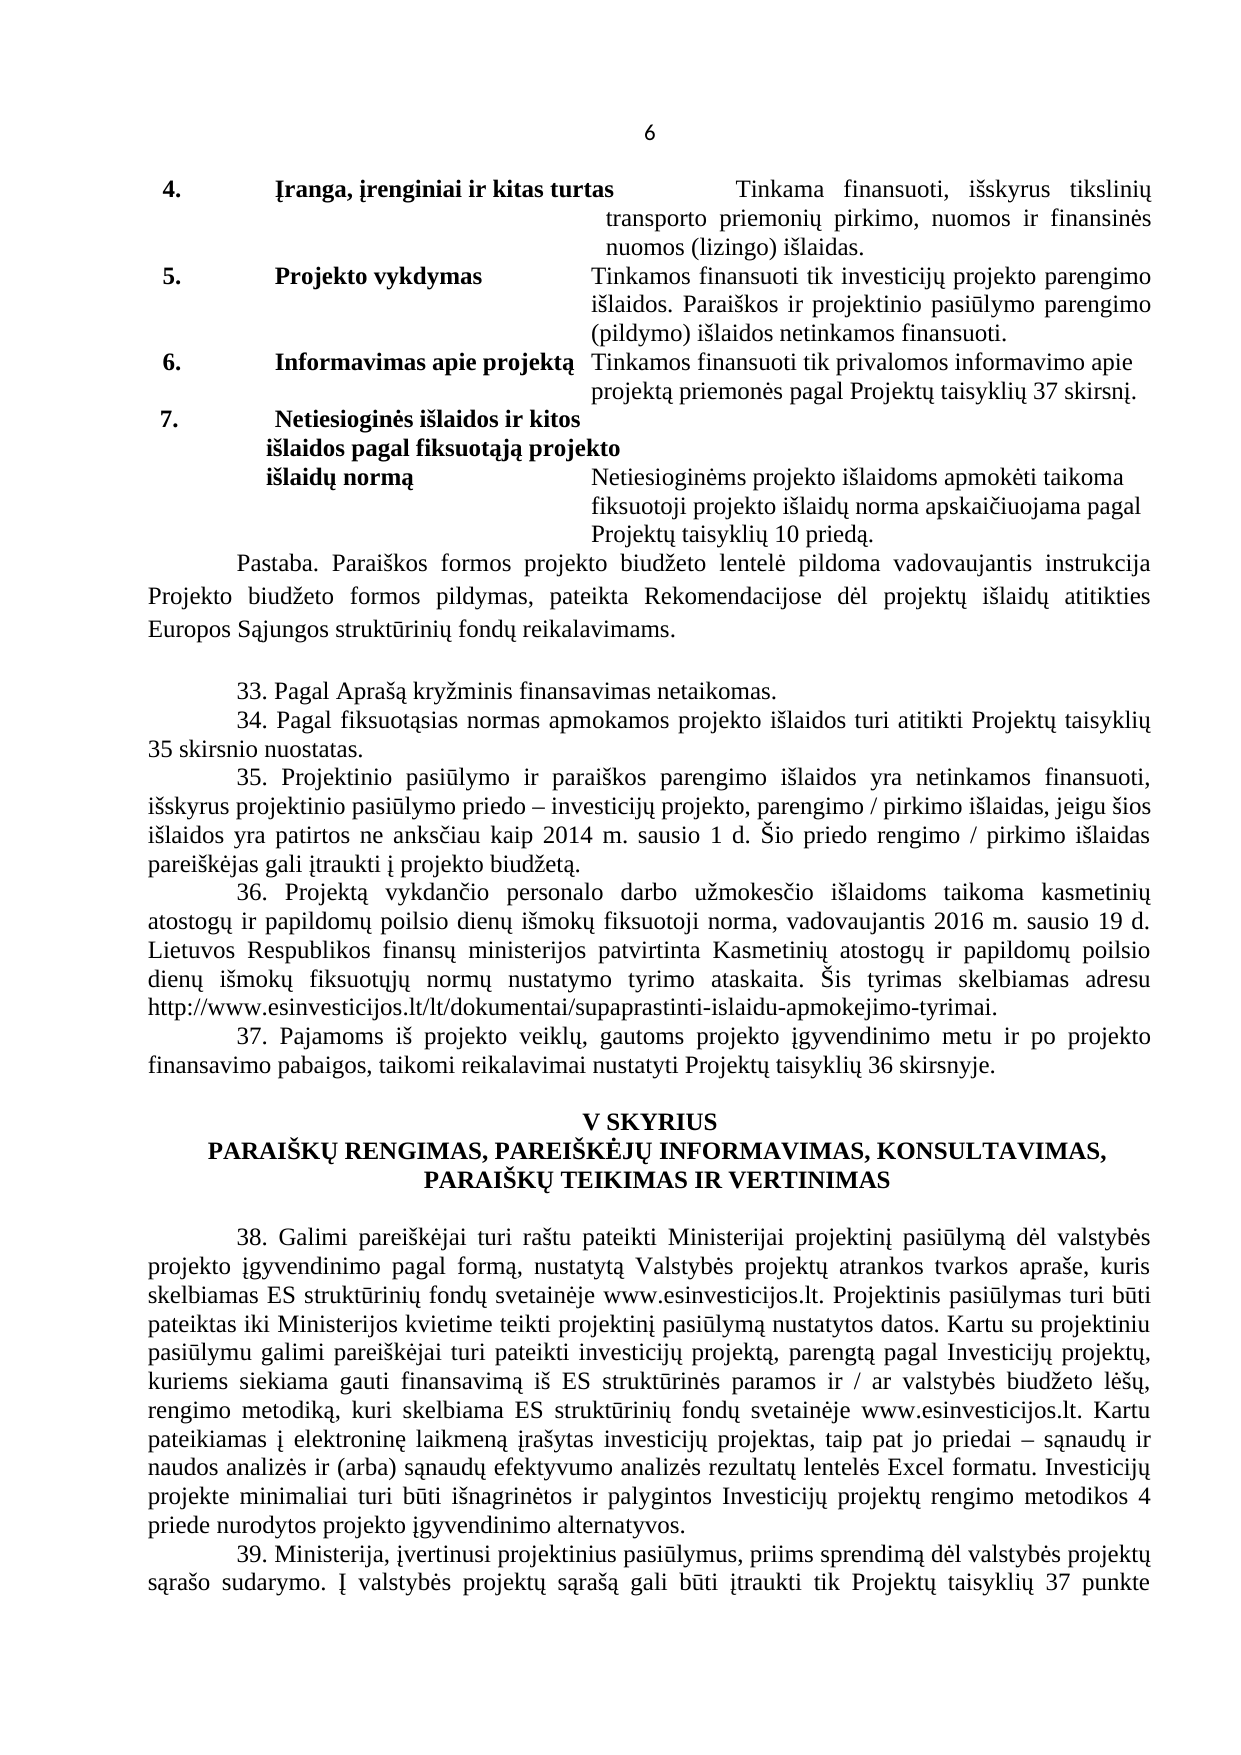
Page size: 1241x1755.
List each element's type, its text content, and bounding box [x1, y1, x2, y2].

text išlaidų normą Netiesioginėms projekto išlaidoms apmokėti taikoma fiksuotoji projekto išlaidų norma apskaičiuojama pagal Projektų taisyklių 10 priedą. [266, 462, 1152, 548]
text PARAIŠKŲ RENGIMAS, PAREIŠKĖJŲ INFORMAVIMAS, KONSULTAVIMAS, PARAIŠKŲ TEIKIMAS IR VERTINIMAS [177, 1136, 1137, 1194]
text 4. Įranga, įrenginiai ir kitas turtas Tinkama finansuoti, išskyrus tikslinių transporto priemonių pirkimo, nuomos ir finansinės nuomos (lizingo) išlaidas. [162, 174, 1152, 261]
text 33. Pagal Aprašą kryžminis finansavimas netaikomas. [148, 676, 1152, 705]
text išlaidos pagal fiksuotąją projekto [159, 433, 1152, 462]
text 36. Projektą vykdančio personalo darbo užmokesčio išlaidoms taikoma kasmetinių atostogų ir papildomų poilsio dienų išmokų fiksuotoji norma, vadovaujantis 2016 m. sausio 19 d. Lietuvos Respublikos finansų ministerijos patvirtinta Kasmetinių atostogų ir papildomų poilsio dienų išmokų fiksuotųjų normų nustatymo tyrimo ataskaita. Šis tyrimas skelbiamas adresu http://www.esinvesticijos.lt/lt/dokumentai/supaprastinti-islaidu-apmokejimo-tyrimai. [148, 877, 1152, 1021]
text 35. Projektinio pasiūlymo ir paraiškos parengimo išlaidos yra netinkamos finansuoti, išskyrus projektinio pasiūlymo priedo – investicijų projekto, parengimo / pirkimo išlaidas, jeigu šios išlaidos yra patirtos ne anksčiau kaip 2014 m. sausio 1 d. Šio priedo rengimo / pirkimo išlaidas pareiškėjas gali įtraukti į projekto biudžetą. [148, 762, 1152, 877]
text 7. Netiesioginės išlaidos ir kitos [159, 404, 1152, 433]
text Pastaba. Paraiškos formos projekto biudžeto lentelė pildoma vadovaujantis instrukcija Projekto biudžeto formos pildymas, pateikta Rekomendacijose dėl projektų išlaidų atitikties Europos Sąjungos struktūrinių fondų reikalavimams. [148, 548, 1152, 643]
text V SKYRIUS [148, 1107, 1152, 1136]
text 6. Informavimas apie projektą Tinkamos finansuoti tik privalomos informavimo apie projektą priemonės pagal Projektų taisyklių 37 skirsnį. [162, 347, 1152, 404]
text 34. Pagal fiksuotąsias normas apmokamos projekto išlaidos turi atitikti Projektų taisyklių 35 skirsnio nuostatas. [148, 705, 1152, 762]
text 37. Pajamoms iš projekto veiklų, gautoms projekto įgyvendinimo metu ir po projekto finansavimo pabaigos, taikomi reikalavimai nustatyti Projektų taisyklių 36 skirsnyje. [148, 1021, 1152, 1079]
text 5. Projekto vykdymas Tinkamos finansuoti tik investicijų projekto parengimo išlaidos. Paraiškos ir projektinio pasiūlymo parengimo (pildymo) išlaidos netinkamos finansuoti. [162, 261, 1152, 347]
text 39. Ministerija, įvertinusi projektinius pasiūlymus, priims sprendimą dėl valstybės projektų sąrašo sudarymo. Į valstybės projektų sąrašą gali būti įtraukti tik Projektų taisyklių 37 punkte [148, 1539, 1152, 1596]
text 38. Galimi pareiškėjai turi raštu pateikti Ministerijai projektinį pasiūlymą dėl valstybės projekto įgyvendinimo pagal formą, nustatytą Valstybės projektų atrankos tvarkos apraše, kuris skelbiamas ES struktūrinių fondų svetainėje www.esinvesticijos.lt. Projektinis pasiūlymas turi būti pateiktas iki Ministerijos kvietime teikti projektinį pasiūlymą nustatytos datos. Kartu su projektiniu pasiūlymu galimi pareiškėjai turi pateikti investicijų projektą, parengtą pagal Investicijų projektų, kuriems siekiama gauti finansavimą iš ES struktūrinės paramos ir / ar valstybės biudžeto lėšų, rengimo metodiką, kuri skelbiama ES struktūrinių fondų svetainėje www.esinvesticijos.lt. Kartu pateikiamas į elektroninę laikmeną įrašytas investicijų projektas, taip pat jo priedai – sąnaudų ir naudos analizės ir (arba) sąnaudų efektyvumo analizės rezultatų lentelės Excel formatu. Investicijų projekte minimaliai turi būti išnagrinėtos ir palygintos Investicijų projektų rengimo metodikos 4 priede nurodytos projekto įgyvendinimo alternatyvos. [148, 1222, 1152, 1539]
